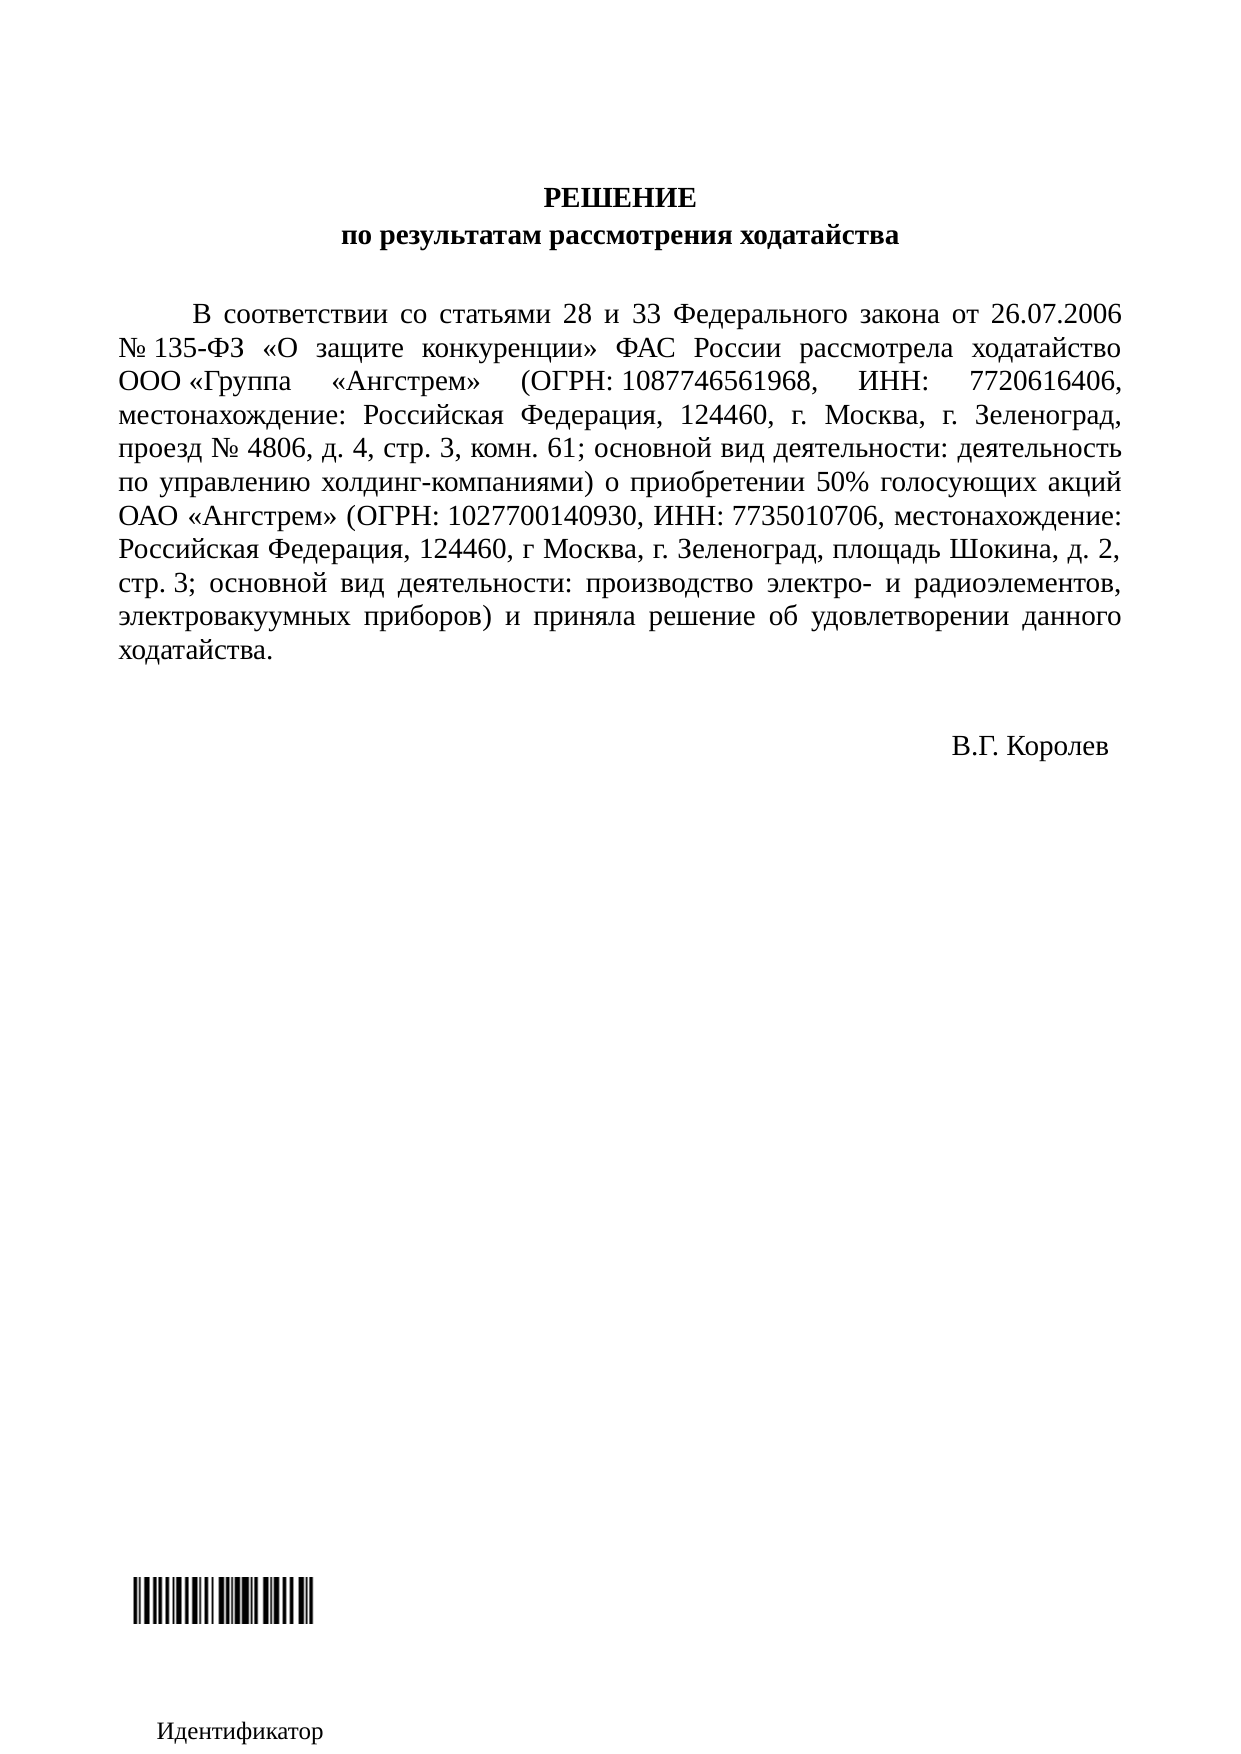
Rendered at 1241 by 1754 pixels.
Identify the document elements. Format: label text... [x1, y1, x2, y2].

text РЕШЕНИЕ [118, 180, 1122, 214]
text В.Г. Королев [118, 728, 1122, 761]
text по результатам рассмотрения ходатайства [118, 217, 1122, 250]
picture [118, 1577, 331, 1624]
text В соответствии со статьями 28 и 33 Федерального закона от 26.07.2006 № 135-ФЗ «О защите конкуренции» ФАС России рассмотрела ходатайство ООО «Группа «Ангстрем» (ОГРН: 1087746561968, ИНН: 7720616406, местонахождение: Российская Федерация, 124460, г. Москва, г. Зеленоград, проезд № 4806, д. 4, стр. 3, комн. 61; основной вид деятельности: деятельность по управлению холдинг-компаниями) о приобретении 50% голосующих акций ОАО «Ангстрем» (ОГРН: 1027700140930, ИНН: 7735010706, местонахождение: Российская Федерация, 124460, г Москва, г. Зеленоград, площадь Шокина, д. 2, стр. 3; основной вид деятельности: производство электро- и радиоэлементов, электровакуумных приборов) и приняла решение об удовлетворении данного ходатайства. [118, 296, 1122, 665]
